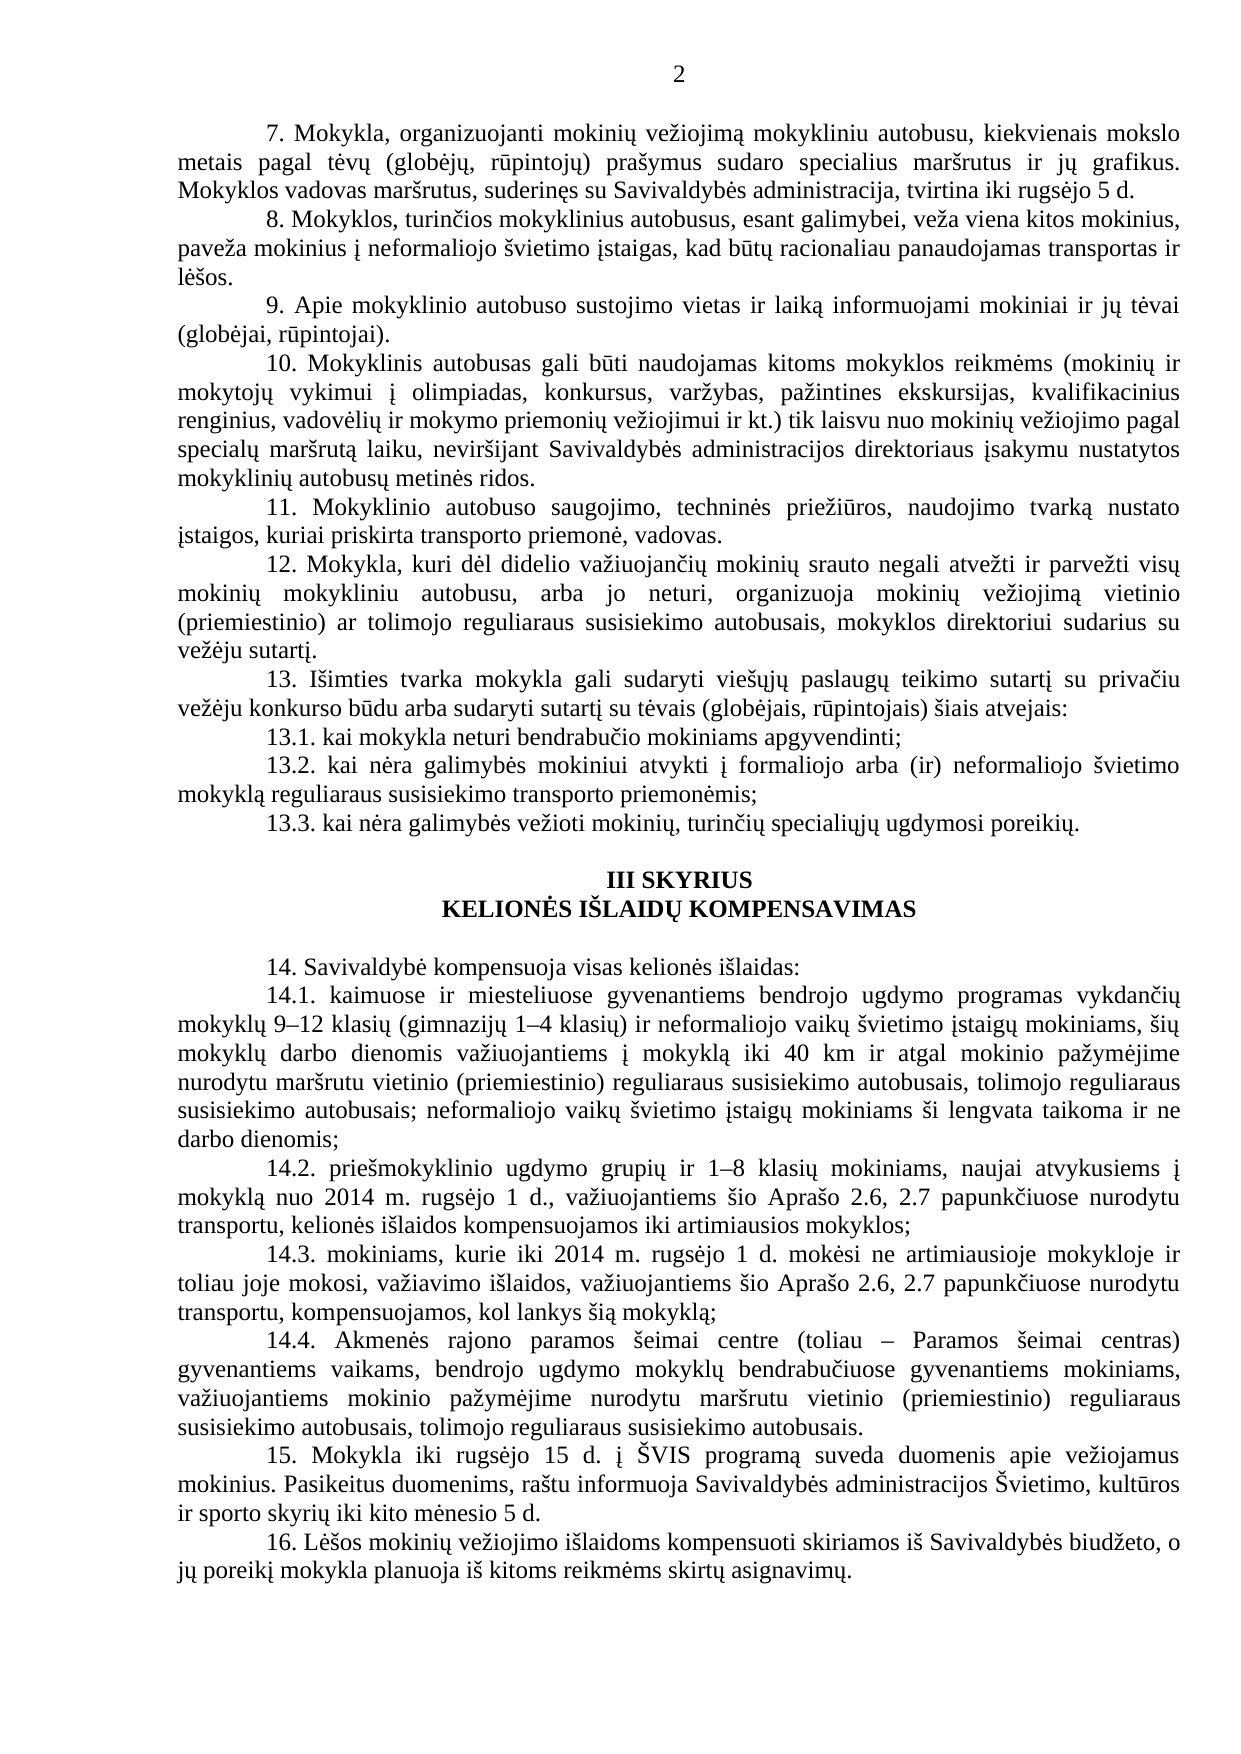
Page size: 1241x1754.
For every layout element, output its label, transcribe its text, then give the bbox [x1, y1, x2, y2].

text 12. Mokykla, kuri dėl didelio važiuojančių mokinių srauto negali atvežti ir parvežti visų mokinių mokykliniu autobusu, arba jo neturi, organizuoja mokinių vežiojimą vietinio (priemiestinio) ar tolimojo reguliaraus susisiekimo autobusais, mokyklos direktoriui sudarius su vežėju sutartį. [177, 549, 1181, 664]
text III SKYRIUS [177, 866, 1181, 894]
text KELIONĖS IŠLAIDŲ KOMPENSAVIMAS [177, 894, 1181, 923]
text 13.2. kai nėra galimybės mokiniui atvykti į formaliojo arba (ir) neformaliojo švietimo mokyklą reguliaraus susisiekimo transporto priemonėmis; [177, 751, 1181, 808]
text 14. Savivaldybė kompensuoja visas kelionės išlaidas: [177, 952, 1181, 981]
text 11. Mokyklinio autobuso saugojimo, techninės priežiūros, naudojimo tvarką nustato įstaigos, kuriai priskirta transporto priemonė, vadovas. [177, 492, 1181, 549]
text 16. Lėšos mokinių vežiojimo išlaidoms kompensuoti skiriamos iš Savivaldybės biudžeto, o jų poreikį mokykla planuoja iš kitoms reikmėms skirtų asignavimų. [177, 1527, 1181, 1584]
text 13.3. kai nėra galimybės vežioti mokinių, turinčių specialiųjų ugdymosi poreikių. [177, 808, 1181, 837]
text 14.1. kaimuose ir miesteliuose gyvenantiems bendrojo ugdymo programas vykdančių mokyklų 9–12 klasių (gimnazijų 1–4 klasių) ir neformaliojo vaikų švietimo įstaigų mokiniams, šių mokyklų darbo dienomis važiuojantiems į mokyklą iki 40 km ir atgal mokinio pažymėjime nurodytu maršrutu vietinio (priemiestinio) reguliaraus susisiekimo autobusais, tolimojo reguliaraus susisiekimo autobusais; neformaliojo vaikų švietimo įstaigų mokiniams ši lengvata taikoma ir ne darbo dienomis; [177, 981, 1181, 1153]
text 13. Išimties tvarka mokykla gali sudaryti viešųjų paslaugų teikimo sutartį su privačiu vežėju konkurso būdu arba sudaryti sutartį su tėvais (globėjais, rūpintojais) šiais atvejais: [177, 664, 1181, 722]
text 15. Mokykla iki rugsėjo 15 d. į ŠVIS programą suveda duomenis apie vežiojamus mokinius. Pasikeitus duomenims, raštu informuoja Savivaldybės administracijos Švietimo, kultūros ir sporto skyrių iki kito mėnesio 5 d. [177, 1441, 1181, 1527]
text 8. Mokyklos, turinčios mokyklinius autobusus, esant galimybei, veža viena kitos mokinius, paveža mokinius į neformaliojo švietimo įstaigas, kad būtų racionaliau panaudojamas transportas ir lėšos. [177, 204, 1181, 291]
text 13.1. kai mokykla neturi bendrabučio mokiniams apgyvendinti; [177, 722, 1181, 751]
text 7. Mokykla, organizuojanti mokinių vežiojimą mokykliniu autobusu, kiekvienais mokslo metais pagal tėvų (globėjų, rūpintojų) prašymus sudaro specialius maršrutus ir jų grafikus. Mokyklos vadovas maršrutus, suderinęs su Savivaldybės administracija, tvirtina iki rugsėjo 5 d. [177, 118, 1181, 204]
text 9. Apie mokyklinio autobuso sustojimo vietas ir laiką informuojami mokiniai ir jų tėvai (globėjai, rūpintojai). [177, 291, 1181, 348]
text 14.3. mokiniams, kurie iki 2014 m. rugsėjo 1 d. mokėsi ne artimiausioje mokykloje ir toliau joje mokosi, važiavimo išlaidos, važiuojantiems šio Aprašo 2.6, 2.7 papunkčiuose nurodytu transportu, kompensuojamos, kol lankys šią mokyklą; [177, 1239, 1181, 1326]
text 10. Mokyklinis autobusas gali būti naudojamas kitoms mokyklos reikmėms (mokinių ir mokytojų vykimui į olimpiadas, konkursus, varžybas, pažintines ekskursijas, kvalifikacinius renginius, vadovėlių ir mokymo priemonių vežiojimui ir kt.) tik laisvu nuo mokinių vežiojimo pagal specialų maršrutą laiku, neviršijant Savivaldybės administracijos direktoriaus įsakymu nustatytos mokyklinių autobusų metinės ridos. [177, 348, 1181, 492]
text 14.4. Akmenės rajono paramos šeimai centre (toliau – Paramos šeimai centras) gyvenantiems vaikams, bendrojo ugdymo mokyklų bendrabučiuose gyvenantiems mokiniams, važiuojantiems mokinio pažymėjime nurodytu maršrutu vietinio (priemiestinio) reguliaraus susisiekimo autobusais, tolimojo reguliaraus susisiekimo autobusais. [177, 1326, 1181, 1441]
text 14.2. priešmokyklinio ugdymo grupių ir 1–8 klasių mokiniams, naujai atvykusiems į mokyklą nuo 2014 m. rugsėjo 1 d., važiuojantiems šio Aprašo 2.6, 2.7 papunkčiuose nurodytu transportu, kelionės išlaidos kompensuojamos iki artimiausios mokyklos; [177, 1153, 1181, 1239]
